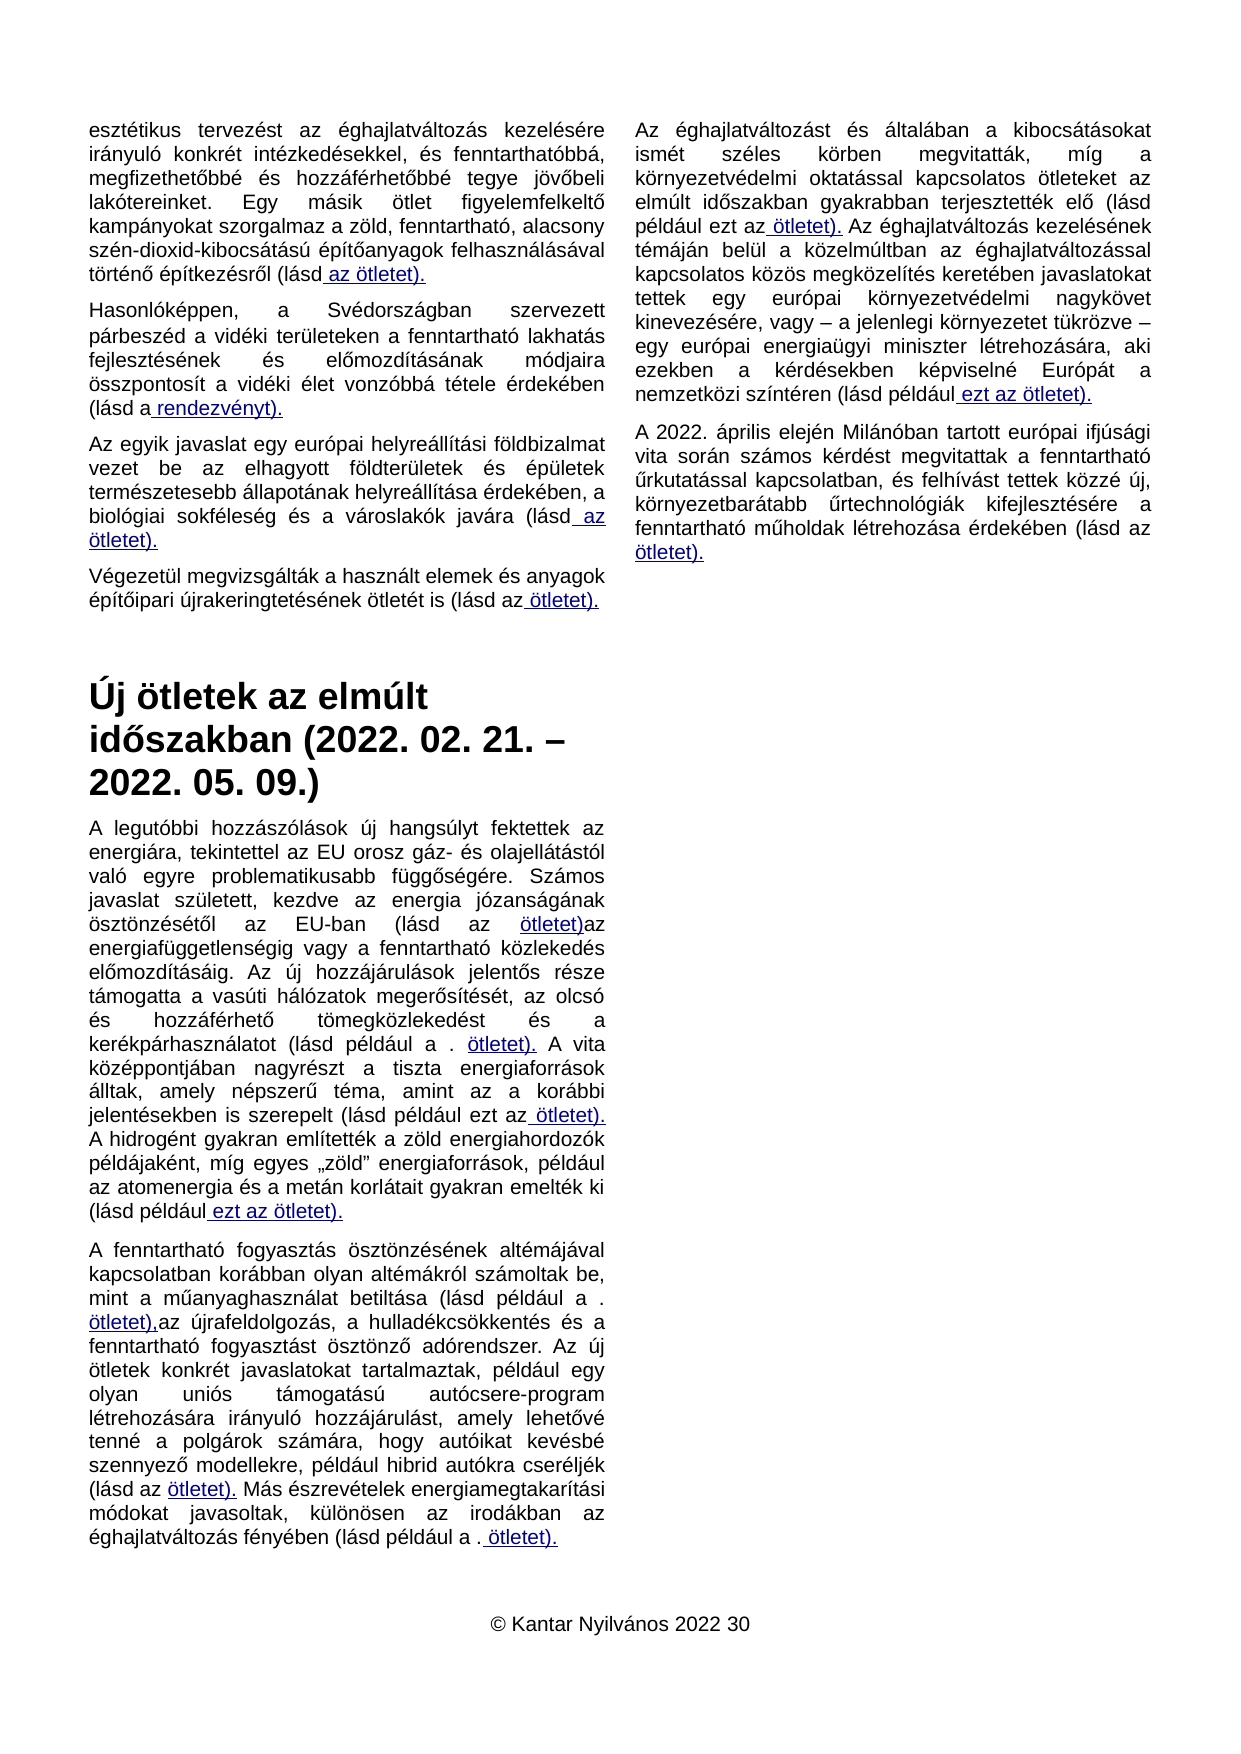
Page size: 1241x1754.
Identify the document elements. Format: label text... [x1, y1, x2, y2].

text A 2022. április elején Milánóban tartott európai ifjúsági vita során számos kérdést megvitattak a fenntartható űrkutatással kapcsolatban, és felhívást tettek közzé új, környezetbarátabb űrtechnológiák kifejlesztésére a fenntartható műholdak létrehozása érdekében (lásd az ötletet). [635, 420, 1152, 564]
text esztétikus tervezést az éghajlatváltozás kezelésére irányuló konkrét intézkedésekkel, és fenntarthatóbbá, megfizethetőbbé és hozzáférhetőbbé tegye jövőbeli lakótereinket. Egy másik ötlet figyelemfelkeltő kampányokat szorgalmaz a zöld, fenntartható, alacsony szén-dioxid-kibocsátású építőanyagok felhasználásával történő építkezésről (lásd az ötletet). [88, 118, 605, 286]
text Végezetül megvizsgálták a használt elemek és anyagok építőipari újrakeringtetésének ötletét is (lásd az ötletet). [88, 563, 605, 611]
text A fenntartható fogyasztás ösztönzésének altémájával kapcsolatban korábban olyan altémákról számoltak be, mint a műanyaghasználat betiltása (lásd például a . ötletet),az újrafeldolgozás, a hulladékcsökkentés és a fenntartható fogyasztást ösztönző adórendszer. Az új ötletek konkrét javaslatokat tartalmaztak, például egy olyan uniós támogatású autócsere-program létrehozására irányuló hozzájárulást, amely lehetővé tenné a polgárok számára, hogy autóikat kevésbé szennyező modellekre, például hibrid autókra cseréljék (lásd az ötletet). Más észrevételek energiamegtakarítási módokat javasoltak, különösen az irodákban az éghajlatváltozás fényében (lásd például a . ötletet). [88, 1238, 605, 1549]
subtitle Új ötletek az elmúlt időszakban (2022. 02. 21. – 2022. 05. 09.) [88, 674, 605, 803]
text A legutóbbi hozzászólások új hangsúlyt fektettek az energiára, tekintettel az EU orosz gáz- és olajellátástól való egyre problematikusabb függőségére. Számos javaslat született, kezdve az energia józanságának ösztönzésétől az EU-ban (lásd az ötletet)az energiafüggetlenségig vagy a fenntartható közlekedés előmozdításáig. Az új hozzájárulások jelentős része támogatta a vasúti hálózatok megerősítését, az olcsó és hozzáférhető tömegközlekedést és a kerékpárhasználatot (lásd például a . ötletet). A vita középpontjában nagyrészt a tiszta energiaforrások álltak, amely népszerű téma, amint az a korábbi jelentésekben is szerepelt (lásd például ezt az ötletet). A hidrogént gyakran említették a zöld energiahordozók példájaként, míg egyes „zöld” energiaforrások, például az atomenergia és a metán korlátait gyakran emelték ki (lásd például ezt az ötletet). [88, 816, 605, 1223]
text Az egyik javaslat egy európai helyreállítási földbizalmat vezet be az elhagyott földterületek és épületek természetesebb állapotának helyreállítása érdekében, a biológiai sokféleség és a városlakók javára (lásd az ötletet). [88, 432, 605, 552]
text Hasonlóképpen, a Svédországban szervezett párbeszéd a vidéki területeken a fenntartható lakhatás fejlesztésének és előmozdításának módjaira összpontosít a vidéki élet vonzóbbá tétele érdekében (lásd a rendezvényt). [88, 298, 605, 420]
text Az éghajlatváltozást és általában a kibocsátásokat ismét széles körben megvitatták, míg a környezetvédelmi oktatással kapcsolatos ötleteket az elmúlt időszakban gyakrabban terjesztették elő (lásd például ezt az ötletet). Az éghajlatváltozás kezelésének témáján belül a közelmúltban az éghajlatváltozással kapcsolatos közös megközelítés keretében javaslatokat tettek egy európai környezetvédelmi nagykövet kinevezésére, vagy – a jelenlegi környezetet tükrözve – egy európai energiaügyi miniszter létrehozására, aki ezekben a kérdésekben képviselné Európát a nemzetközi színtéren (lásd például ezt az ötletet). [635, 118, 1152, 406]
